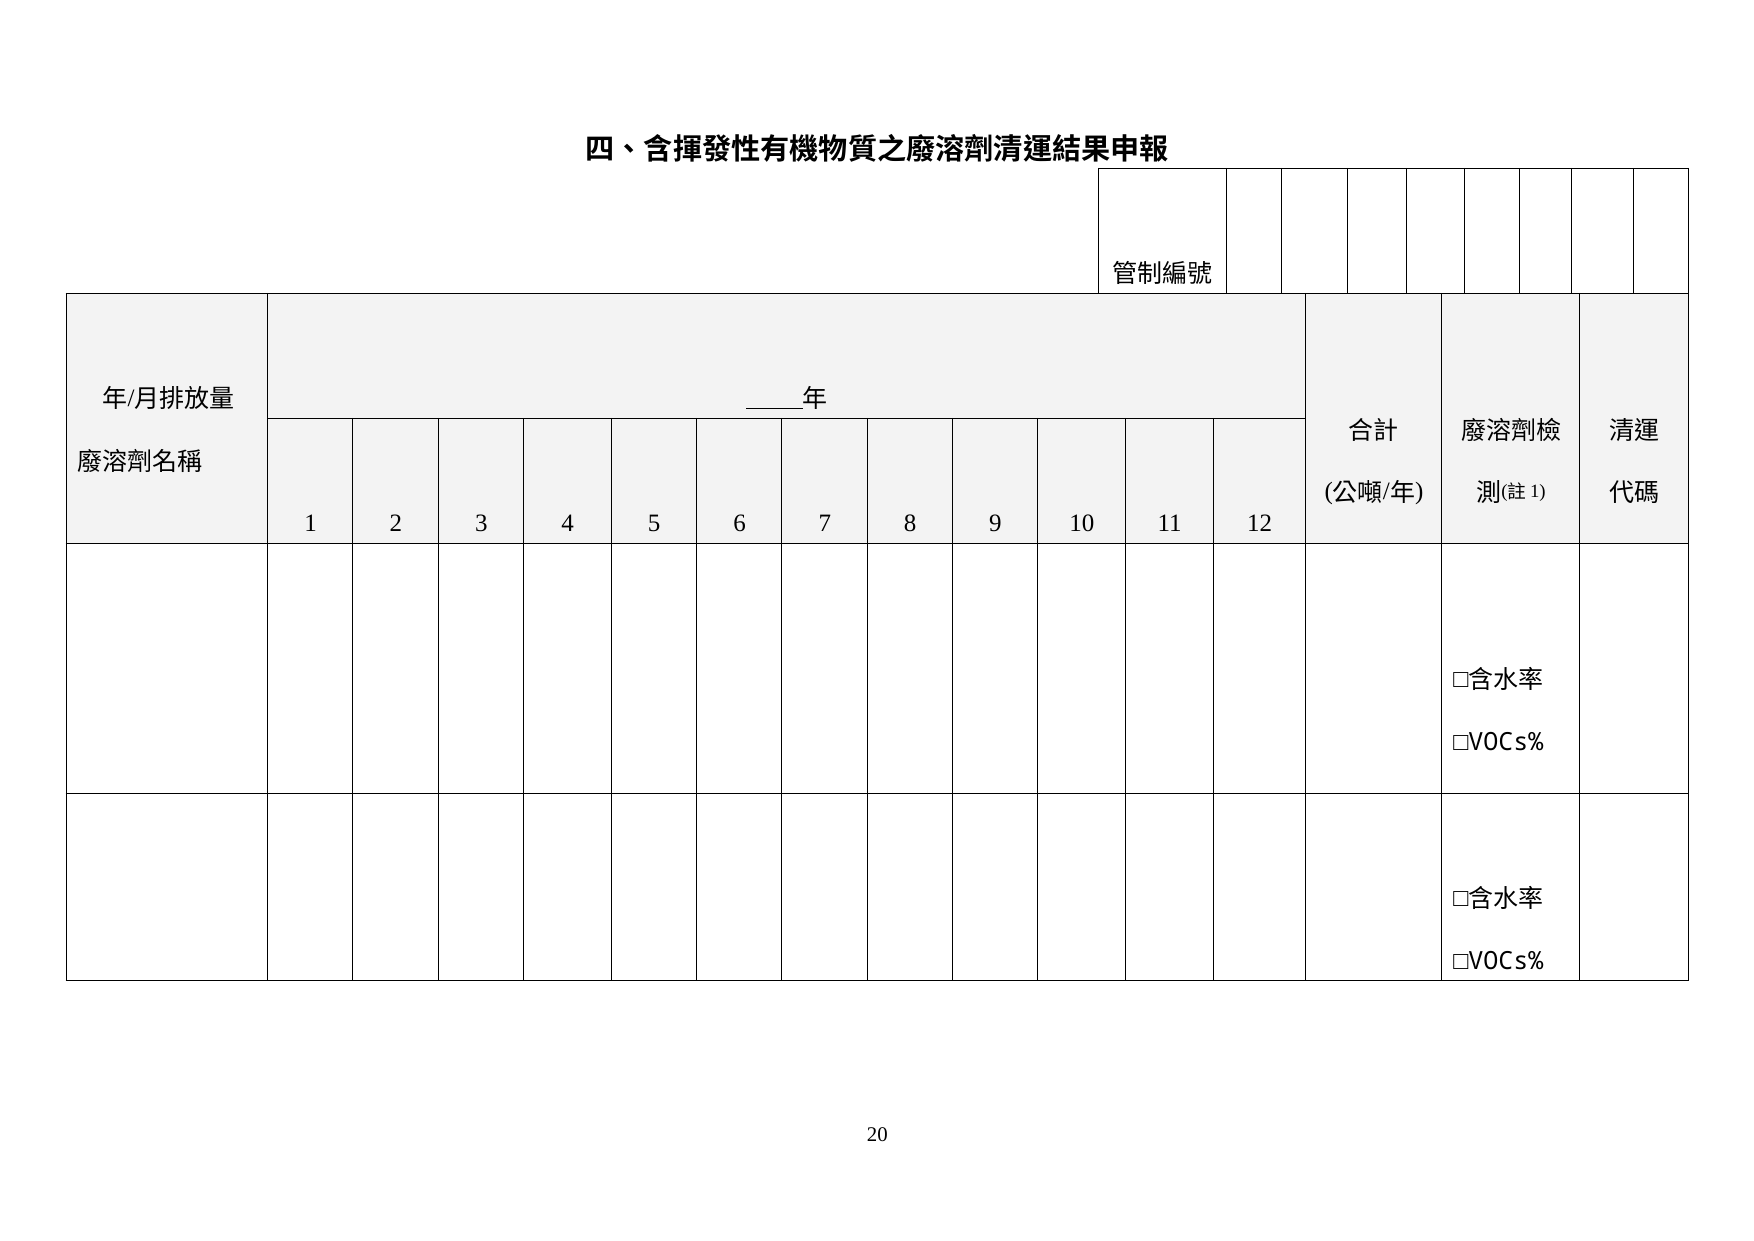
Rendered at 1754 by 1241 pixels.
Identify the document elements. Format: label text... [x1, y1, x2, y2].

table_cell 4 [524, 419, 611, 543]
table_cell 8 [868, 419, 952, 543]
table_cell [268, 544, 352, 793]
table_cell [1306, 794, 1441, 980]
table_cell [1126, 544, 1213, 793]
table_cell 年 [268, 294, 1305, 418]
table_header [1634, 169, 1688, 293]
table_header [1465, 169, 1519, 293]
table_cell [1306, 544, 1441, 793]
table_cell 合計 (公噸/年) [1306, 294, 1441, 543]
table_cell [697, 794, 781, 980]
table_cell [1038, 794, 1125, 980]
table_cell [782, 544, 867, 793]
table_cell [868, 544, 952, 793]
table_cell 清運 代碼 [1580, 294, 1688, 543]
table_header [543, 168, 1098, 293]
table_cell [1038, 544, 1125, 793]
table_cell □含水率 □VOCs% [1442, 794, 1579, 980]
table_cell 廢溶劑檢測(註1) [1442, 294, 1579, 543]
table_cell 10 [1038, 419, 1125, 543]
table_header [1282, 169, 1347, 293]
table_cell 6 [697, 419, 781, 543]
table_header [1407, 169, 1464, 293]
table_cell 12 [1214, 419, 1305, 543]
table_cell [953, 544, 1037, 793]
table_header [1227, 169, 1281, 293]
table_header 管制編號 [1099, 169, 1226, 293]
table_cell [524, 794, 611, 980]
table_cell □含水率 □VOCs% [1442, 544, 1579, 793]
table_header [1572, 169, 1633, 293]
table_cell [1580, 794, 1688, 980]
table_cell [953, 794, 1037, 980]
table_cell [268, 794, 352, 980]
table_cell 1 [268, 419, 352, 543]
table_cell [439, 794, 523, 980]
table_cell [697, 544, 781, 793]
table_header [1520, 169, 1571, 293]
table_cell 年/月排放量 廢溶劑名稱 [67, 294, 267, 543]
table_header [66, 168, 543, 293]
table_cell [67, 544, 267, 793]
table_cell 3 [439, 419, 523, 543]
table_cell [1214, 794, 1305, 980]
table_cell 5 [612, 419, 696, 543]
table_cell [439, 544, 523, 793]
table_cell [353, 794, 438, 980]
table_cell 11 [1126, 419, 1213, 543]
table_cell 2 [353, 419, 438, 543]
table_cell 9 [953, 419, 1037, 543]
table_cell [1126, 794, 1213, 980]
table_cell [1214, 544, 1305, 793]
table_cell [868, 794, 952, 980]
table_cell [353, 544, 438, 793]
table_cell [1580, 544, 1688, 793]
table_cell [612, 794, 696, 980]
table_cell [67, 794, 267, 980]
table_header [1348, 169, 1406, 293]
text 四、含揮發性有機物質之廢溶劑清運結果申報 [89, 105, 1665, 168]
table_cell [782, 794, 867, 980]
table_cell [524, 544, 611, 793]
table_cell [612, 544, 696, 793]
table_cell 7 [782, 419, 867, 543]
